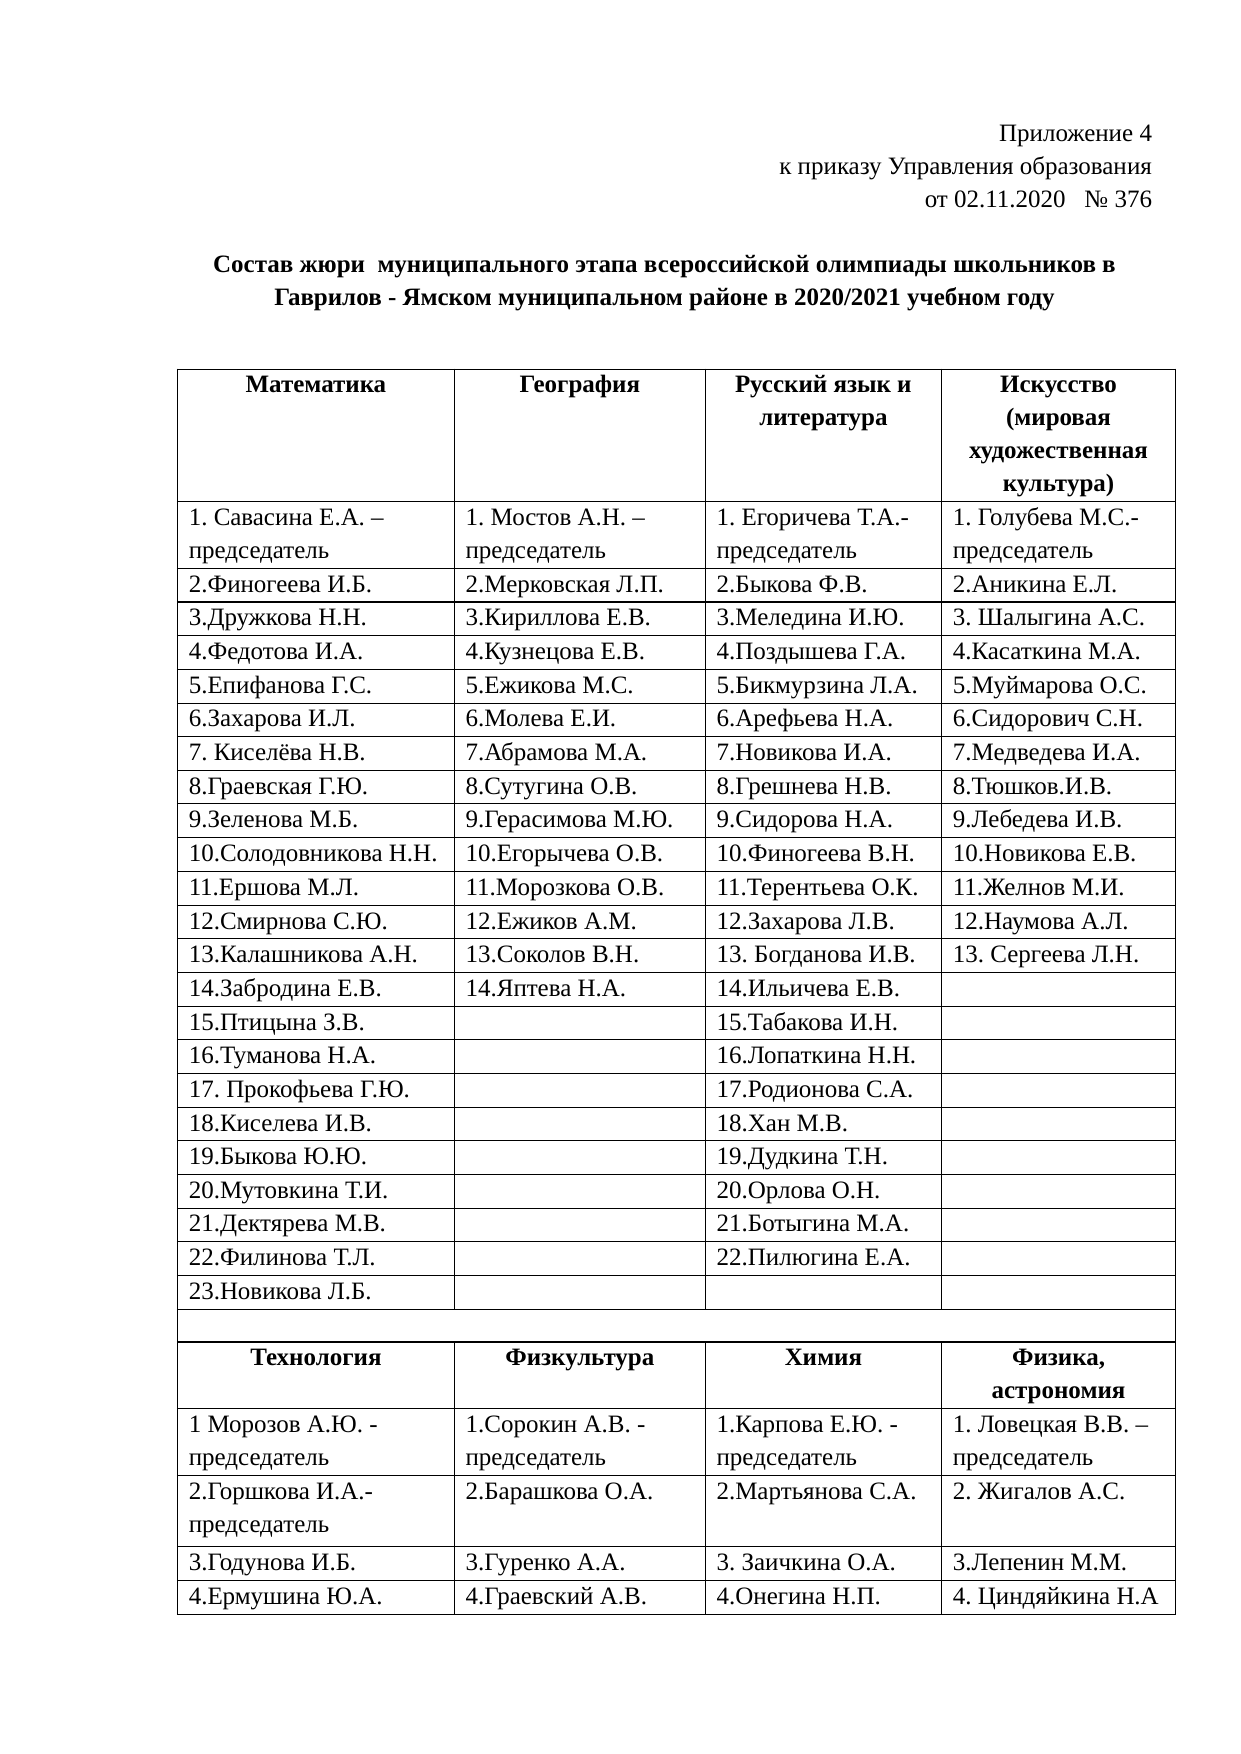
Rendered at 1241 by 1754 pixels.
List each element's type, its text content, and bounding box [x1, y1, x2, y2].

table_cell 9.Зеленова М.Б. [178, 804, 454, 837]
table_cell [455, 1276, 705, 1308]
table_cell 13. Сергеева Л.Н. [942, 939, 1175, 972]
table_cell 19.Быкова Ю.Ю. [178, 1141, 454, 1174]
table_cell 1 Морозов А.Ю. - председатель [178, 1409, 454, 1475]
table_cell 1. Голубева М.С.- председатель [942, 502, 1175, 568]
table_cell 22.Пилюгина Е.А. [706, 1242, 941, 1275]
table_cell [455, 1007, 705, 1039]
text к приказу Управления образования [177, 151, 1152, 180]
table_cell 15.Табакова И.Н. [706, 1007, 941, 1039]
table_cell 4. Циндяйкина Н.А [942, 1581, 1175, 1613]
table_cell 2.Финогеева И.Б. [178, 569, 454, 601]
table_cell 10.Финогеева В.Н. [706, 838, 941, 871]
table_cell 12.Наумова А.Л. [942, 906, 1175, 938]
table_cell Физкультура [455, 1343, 705, 1408]
table_cell 1. Егоричева Т.А.- председатель [706, 502, 941, 568]
table_cell 2.Мартьянова С.А. [706, 1476, 941, 1546]
table_cell 1. Мостов А.Н. – председатель [455, 502, 705, 568]
table_cell 3.Дружкова Н.Н. [178, 603, 454, 635]
table_cell 15.Птицына З.В. [178, 1007, 454, 1039]
text от 02.11.2020 № 376 [177, 184, 1152, 213]
table_cell [455, 1175, 705, 1207]
table_cell [942, 1175, 1175, 1207]
table_cell Физика, астрономия [942, 1343, 1175, 1408]
table_header Русский язык и литература [706, 370, 941, 501]
table_cell 4.Граевский А.В. [455, 1581, 705, 1613]
table_cell 7.Медведева И.А. [942, 737, 1175, 770]
table_cell 5.Бикмурзина Л.А. [706, 670, 941, 702]
table_cell 16.Туманова Н.А. [178, 1040, 454, 1073]
table_cell 3.Лепенин М.М. [942, 1547, 1175, 1580]
table_cell 19.Дудкина Т.Н. [706, 1141, 941, 1174]
table_cell 22.Филинова Т.Л. [178, 1242, 454, 1275]
table_cell 1. Савасина Е.А. – председатель [178, 502, 454, 568]
table_cell 4.Ермушина Ю.А. [178, 1581, 454, 1613]
table_cell 14.Забродина Е.В. [178, 973, 454, 1006]
table_cell [455, 1141, 705, 1174]
table_cell 12.Захарова Л.В. [706, 906, 941, 938]
table_cell [455, 1108, 705, 1140]
table_cell 11.Ершова М.Л. [178, 872, 454, 905]
table_cell 14.Яптева Н.А. [455, 973, 705, 1006]
table_cell 18.Хан М.В. [706, 1108, 941, 1140]
table_cell 2.Мерковская Л.П. [455, 569, 705, 601]
table_cell 3.Годунова И.Б. [178, 1547, 454, 1580]
table_cell 2.Быкова Ф.В. [706, 569, 941, 601]
table_cell [455, 1242, 705, 1275]
table_cell 4.Кузнецова Е.В. [455, 636, 705, 669]
table_cell 10.Егорычева О.В. [455, 838, 705, 871]
table_cell [455, 1209, 705, 1241]
table_cell [942, 1209, 1175, 1241]
table_cell 10.Солодовникова Н.Н. [178, 838, 454, 871]
table_cell [942, 1276, 1175, 1308]
table_cell 2.Горшкова И.А.- председатель [178, 1476, 454, 1546]
table_cell [178, 1310, 1175, 1341]
text Состав жюри муниципального этапа всероссийской олимпиады школьников в Гаврилов - Ямском муниципальном районе в 2020/2021 учебном году [177, 249, 1152, 311]
table_cell 4.Касаткина М.А. [942, 636, 1175, 669]
table_cell 3.Кириллова Е.В. [455, 603, 705, 635]
table_cell 5.Муймарова О.С. [942, 670, 1175, 702]
table_cell 4.Онегина Н.П. [706, 1581, 941, 1613]
table_cell 9.Лебедева И.В. [942, 804, 1175, 837]
table_cell 13.Соколов В.Н. [455, 939, 705, 972]
table_header Искусство (мировая художественная культура) [942, 370, 1175, 501]
table_cell 3.Гуренко А.А. [455, 1547, 705, 1580]
table_header Математика [178, 370, 454, 501]
table_cell 7.Абрамова М.А. [455, 737, 705, 770]
table_cell [706, 1276, 941, 1308]
table_cell 13. Богданова И.В. [706, 939, 941, 972]
table_cell 6.Захарова И.Л. [178, 704, 454, 736]
table_cell 11.Терентьева О.К. [706, 872, 941, 905]
table_cell [942, 1074, 1175, 1107]
table_cell 17. Прокофьева Г.Ю. [178, 1074, 454, 1107]
table_cell [455, 1040, 705, 1073]
table_cell 7.Новикова И.А. [706, 737, 941, 770]
table_cell 6.Молева Е.И. [455, 704, 705, 736]
table_cell 3. Шалыгина А.С. [942, 603, 1175, 635]
table_cell Химия [706, 1343, 941, 1408]
table_cell [942, 973, 1175, 1006]
table_cell 3. Заичкина О.А. [706, 1547, 941, 1580]
table_cell 6.Сидорович С.Н. [942, 704, 1175, 736]
table_cell [942, 1242, 1175, 1275]
table_cell [455, 1074, 705, 1107]
table_cell 11.Морозкова О.В. [455, 872, 705, 905]
table_cell [942, 1040, 1175, 1073]
table_cell 4.Поздышева Г.А. [706, 636, 941, 669]
table_cell 5.Ежикова М.С. [455, 670, 705, 702]
table_cell 23.Новикова Л.Б. [178, 1276, 454, 1308]
table_cell 6.Арефьева Н.А. [706, 704, 941, 736]
table_cell 9.Герасимова М.Ю. [455, 804, 705, 837]
table_cell 17.Родионова С.А. [706, 1074, 941, 1107]
table_cell 3.Меледина И.Ю. [706, 603, 941, 635]
table_cell 12.Ежиков А.М. [455, 906, 705, 938]
table_cell 18.Киселева И.В. [178, 1108, 454, 1140]
table_cell 8.Граевская Г.Ю. [178, 771, 454, 803]
table_cell 8.Сутугина О.В. [455, 771, 705, 803]
table_cell 1.Сорокин А.В. - председатель [455, 1409, 705, 1475]
table_cell Технология [178, 1343, 454, 1408]
table_cell 1. Ловецкая В.В. – председатель [942, 1409, 1175, 1475]
table_cell 20.Мутовкина Т.И. [178, 1175, 454, 1207]
table_cell 13.Калашникова А.Н. [178, 939, 454, 972]
table_cell 11.Желнов М.И. [942, 872, 1175, 905]
table_cell 1.Карпова Е.Ю. - председатель [706, 1409, 941, 1475]
table_cell [942, 1007, 1175, 1039]
table_cell 8.Грешнева Н.В. [706, 771, 941, 803]
table_cell 21.Ботыгина М.А. [706, 1209, 941, 1241]
table_cell 2.Барашкова О.А. [455, 1476, 705, 1546]
table_cell 7. Киселёва Н.В. [178, 737, 454, 770]
text Приложение 4 [177, 118, 1152, 147]
table_cell 21.Дектярева М.В. [178, 1209, 454, 1241]
table_header География [455, 370, 705, 501]
table_cell 5.Епифанова Г.С. [178, 670, 454, 702]
table_cell 8.Тюшков.И.В. [942, 771, 1175, 803]
table_cell 2. Жигалов А.С. [942, 1476, 1175, 1546]
table_cell 20.Орлова О.Н. [706, 1175, 941, 1207]
table_cell [942, 1141, 1175, 1174]
table_cell 2.Аникина Е.Л. [942, 569, 1175, 601]
table_cell 10.Новикова Е.В. [942, 838, 1175, 871]
table_cell 16.Лопаткина Н.Н. [706, 1040, 941, 1073]
table_cell 14.Ильичева Е.В. [706, 973, 941, 1006]
table_cell 12.Смирнова С.Ю. [178, 906, 454, 938]
table_cell 4.Федотова И.А. [178, 636, 454, 669]
table_cell [942, 1108, 1175, 1140]
table_cell 9.Сидорова Н.А. [706, 804, 941, 837]
